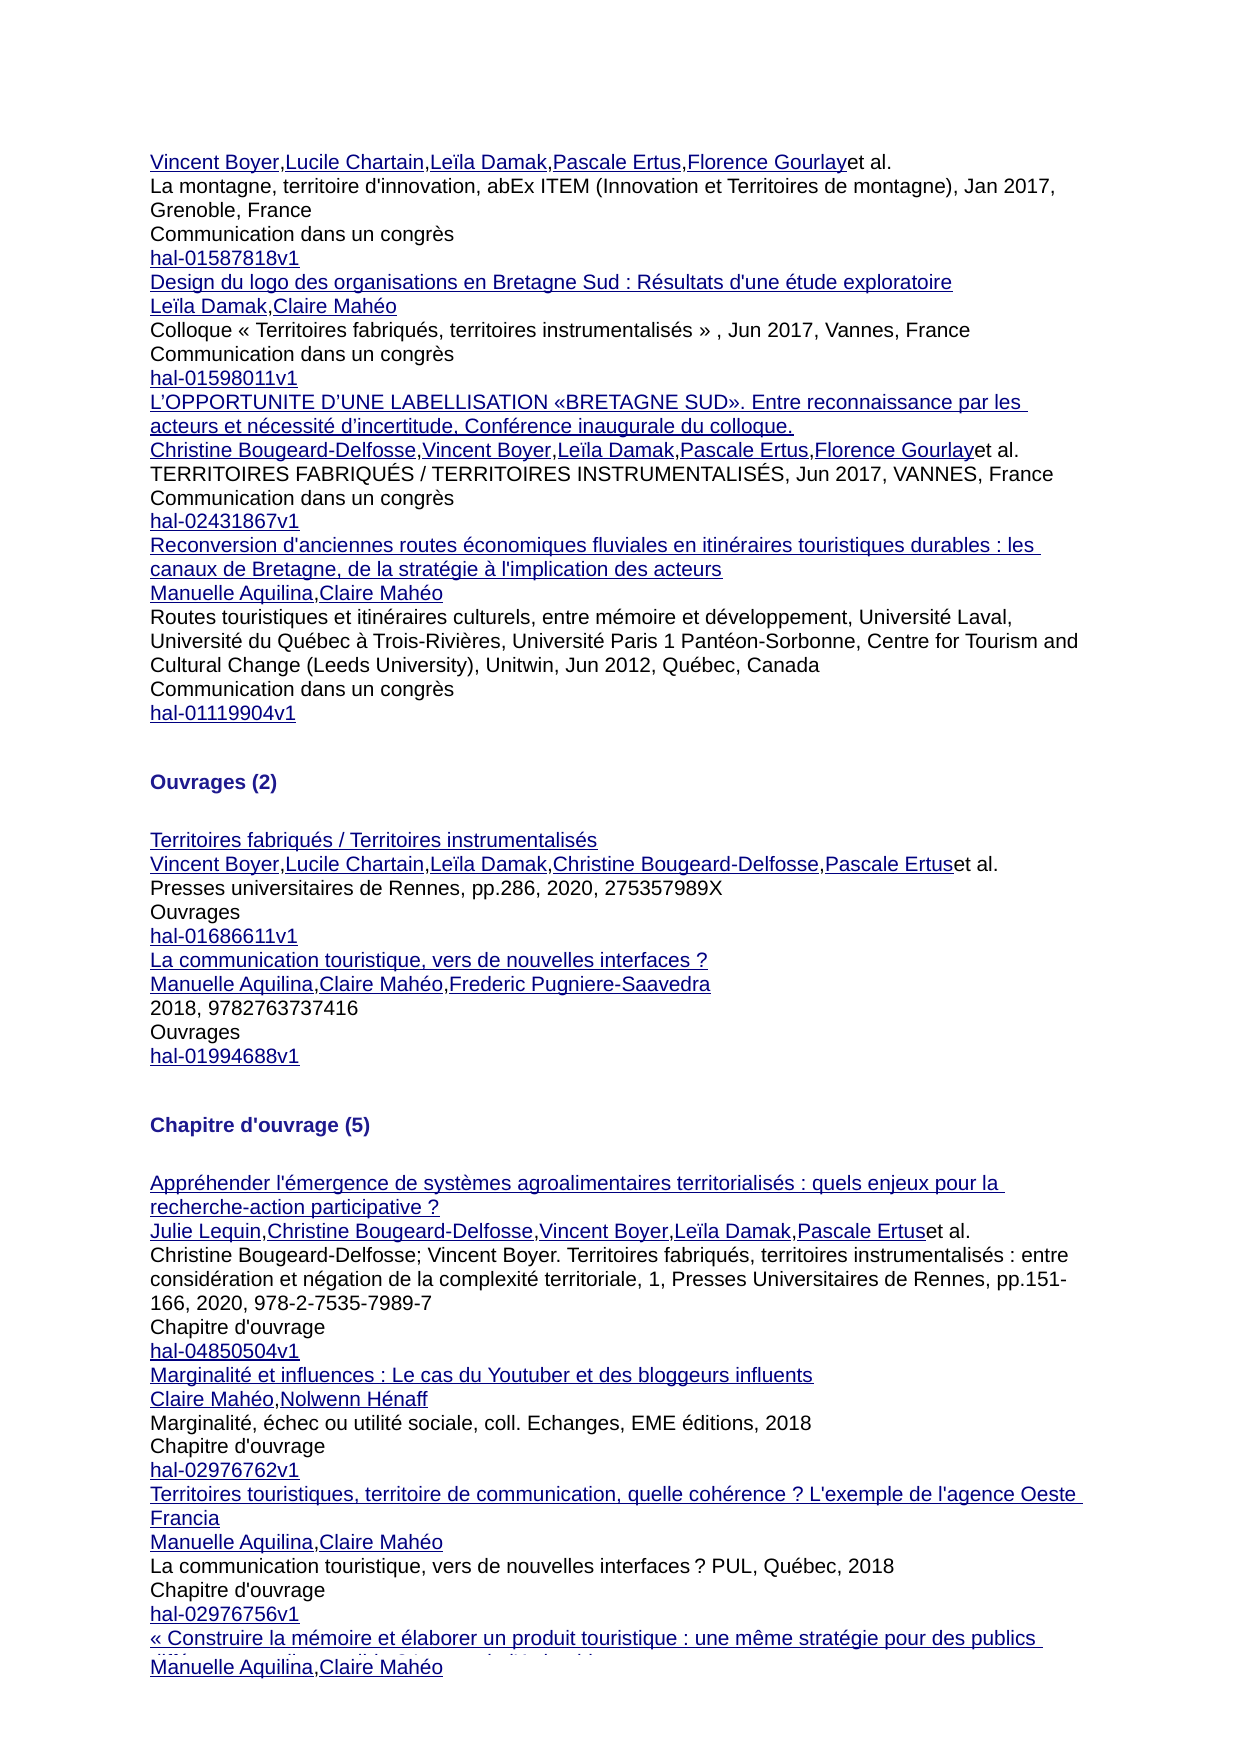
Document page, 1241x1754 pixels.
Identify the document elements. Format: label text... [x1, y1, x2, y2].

subtitle Chapitre d'ouvrage (5) [150, 1112, 1090, 1136]
table_cell Design du logo des organisations en Bretagne Sud : Résultats d'une étude exploratoire Leïla Damak,Claire Mahéo Colloque « Territoires fabriqués, territoires instrumentalisés » , Jun 2017, Vannes, France Communication dans un congrès hal-01598011v1 [150, 270, 1090, 389]
table_header Appréhender l'émergence de systèmes agroalimentaires territorialisés : quels enjeux pour la recherche-action participative ? Julie Lequin,Christine Bougeard-Delfosse,Vincent Boyer,Leïla Damak,Pascale Ertuset al. Christine Bougeard-Delfosse; Vincent Boyer. Territoires fabriqués, territoires instrumentalisés : entre considération et négation de la complexité territoriale, 1, Presses Universitaires de Rennes, pp.151-166, 2020, 978-2-7535-7989-7 Chapitre d'ouvrage hal-04850504v1 [150, 1171, 1090, 1362]
table_cell Vincent Boyer,Lucile Chartain,Leïla Damak,Pascale Ertus,Florence Gourlayet al. La montagne, territoire d'innovation, abEx ITEM (Innovation et Territoires de montagne), Jan 2017, Grenoble, France Communication dans un congrès hal-01587818v1 [150, 150, 1090, 270]
table_cell Territoires touristiques, territoire de communication, quelle cohérence ? L'exemple de l'agence Oeste Francia Manuelle Aquilina,Claire Mahéo La communication touristique, vers de nouvelles interfaces ? PUL, Québec, 2018 Chapitre d'ouvrage hal-02976756v1 [150, 1482, 1090, 1626]
subtitle Ouvrages (2) [150, 770, 1090, 794]
table_cell La communication touristique, vers de nouvelles interfaces ? Manuelle Aquilina,Claire Mahéo,Frederic Pugniere-Saavedra 2018, 9782763737416 Ouvrages hal-01994688v1 [150, 948, 1090, 1068]
table_cell Reconversion d'anciennes routes économiques fluviales en itinéraires touristiques durables : les canaux de Bretagne, de la stratégie à l'implication des acteurs Manuelle Aquilina,Claire Mahéo Routes touristiques et itinéraires culturels, entre mémoire et développement, Université Laval, Université du Québec à Trois-Rivières, Université Paris 1 Pantéon-Sorbonne, Centre for Tourism and Cultural Change (Leeds University), Unitwin, Jun 2012, Québec, Canada Communication dans un congrès hal-01119904v1 [150, 533, 1090, 725]
table_header Territoires fabriqués / Territoires instrumentalisés Vincent Boyer,Lucile Chartain,Leïla Damak,Christine Bougeard-Delfosse,Pascale Ertuset al. Presses universitaires de Rennes, pp.286, 2020, 275357989X Ouvrages hal-01686611v1 [150, 828, 1090, 948]
table_cell « Construire la mémoire et élaborer un produit touristique : une même stratégie pour des publics différents est-elle possible ? Le cas de l'Anjou bleu » Manuelle Aquilina,Claire Mahéo Laurent Rieutort et Jacques Spindler (dir.), Le Tourisme de mémoire. Un atout pour les collectivités territoriales ?, 12, 2016, ⟨10.4000/tourisme.1337⟩ Chapitre d'ouvrage hal-03147082v1 [150, 1626, 1090, 1679]
table_cell L’OPPORTUNITE D’UNE LABELLISATION «BRETAGNE SUD». Entre reconnaissance par les acteurs et nécessité d’incertitude, Conférence inaugurale du colloque. Christine Bougeard-Delfosse,Vincent Boyer,Leïla Damak,Pascale Ertus,Florence Gourlayet al. TERRITOIRES FABRIQUÉS / TERRITOIRES INSTRUMENTALISÉS, Jun 2017, VANNES, France Communication dans un congrès hal-02431867v1 [150, 390, 1090, 533]
table_cell Marginalité et influences : Le cas du Youtuber et des bloggeurs influents Claire Mahéo,Nolwenn Hénaff Marginalité, échec ou utilité sociale, coll. Echanges, EME éditions, 2018 Chapitre d'ouvrage hal-02976762v1 [150, 1363, 1090, 1482]
